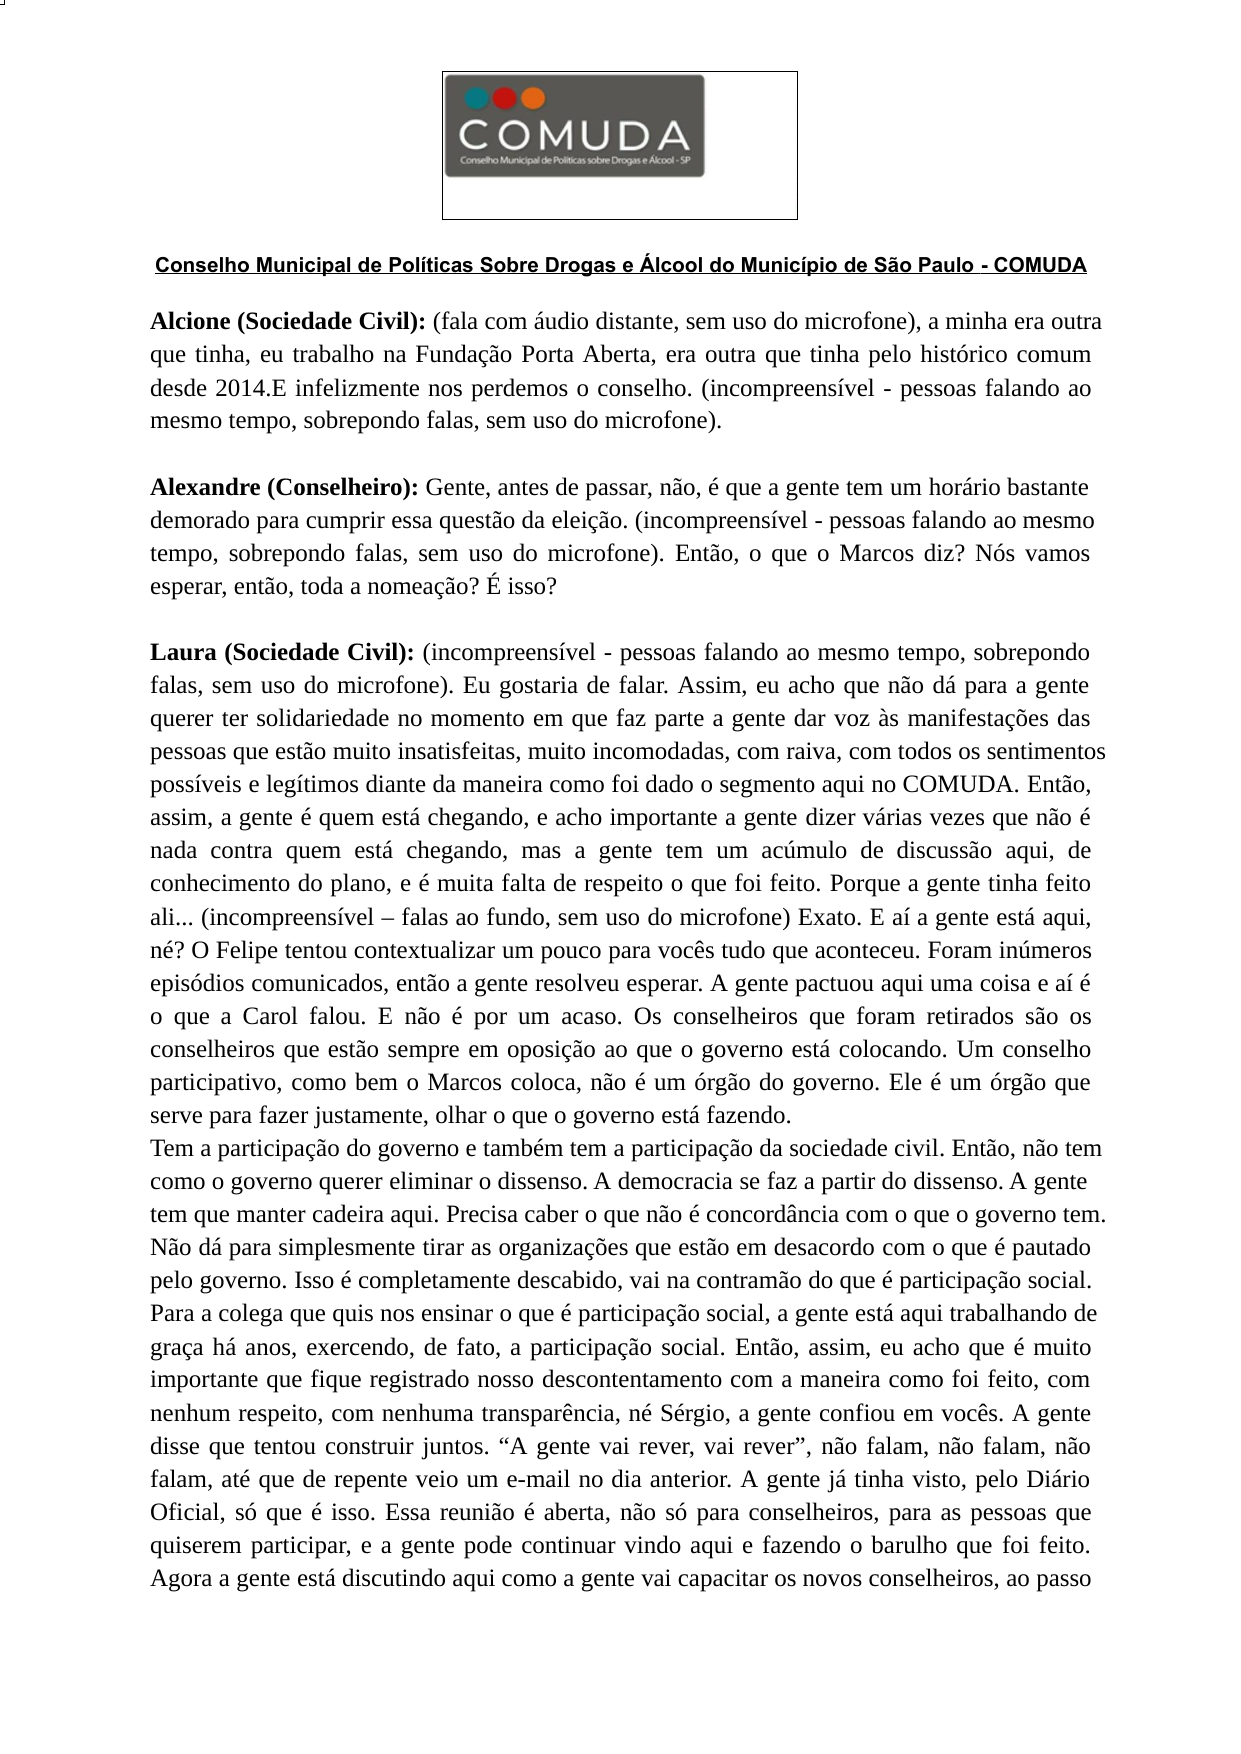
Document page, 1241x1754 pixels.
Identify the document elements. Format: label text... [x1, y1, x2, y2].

text pelo governo. Isso é completamente descabido, vai na contramão do que é participação social. [150, 1266, 1116, 1294]
text como o governo querer eliminar o dissenso. A democracia se faz a partir do dissenso. A gente [150, 1167, 1116, 1195]
text participativo, como bem o Marcos coloca, não é um órgão do governo. Ele é um órgão que [150, 1068, 1116, 1096]
text tempo, sobrepondo falas, sem uso do microfone). Então, o que o Marcos diz? Nós vamos [150, 539, 1116, 567]
text né? O Felipe tentou contextualizar um pouco para vocês tudo que aconteceu. Foram inúmeros [150, 936, 1116, 964]
text esperar, então, toda a nomeação? É isso? [150, 572, 1116, 600]
text Alexandre (Conselheiro): Gente, antes de passar, não, é que a gente tem um horário bastante [150, 473, 1116, 501]
picture [443, 72, 797, 219]
text importante que fique registrado nosso descontentamento com a maneira como foi feito, com [150, 1366, 1116, 1393]
text serve para fazer justamente, olhar o que o governo está fazendo. [150, 1101, 1116, 1129]
text disse que tentou construir juntos. “A gente vai rever, vai rever”, não falam, não falam, não [150, 1432, 1116, 1460]
text Conselho Municipal de Políticas Sobre Drogas e Álcool do Município de São Paulo - COMUDA [155, 253, 1110, 277]
text graça há anos, exercendo, de fato, a participação social. Então, assim, eu acho que é muito [150, 1333, 1116, 1361]
text Laura (Sociedade Civil): (incompreensível - pessoas falando ao mesmo tempo, sobrepondo [150, 638, 1116, 666]
text Alcione (Sociedade Civil): (fala com áudio distante, sem uso do microfone), a minha era outra [150, 308, 1115, 335]
text tem que manter cadeira aqui. Precisa caber o que não é concordância com o que o governo tem. [150, 1200, 1116, 1228]
text demorado para cumprir essa questão da eleição. (incompreensível - pessoas falando ao mesmo [150, 506, 1116, 534]
text Oficial, só que é isso. Essa reunião é aberta, não só para conselheiros, para as pessoas que [150, 1498, 1116, 1526]
text mesmo tempo, sobrepondo falas, sem uso do microfone). [150, 407, 1115, 434]
text Agora a gente está discutindo aqui como a gente vai capacitar os novos conselheiros, ao passo [150, 1564, 1116, 1592]
text falas, sem uso do microfone). Eu gostaria de falar. Assim, eu acho que não dá para a gente [150, 671, 1116, 699]
text Tem a participação do governo e também tem a participação da sociedade civil. Então, não tem [150, 1134, 1116, 1162]
text conselheiros que estão sempre em oposição ao que o governo está colocando. Um conselho [150, 1035, 1116, 1063]
text possíveis e legítimos diante da maneira como foi dado o segmento aqui no COMUDA. Então, [150, 771, 1116, 798]
text Para a colega que quis nos ensinar o que é participação social, a gente está aqui trabalhando de [150, 1300, 1116, 1327]
text querer ter solidariedade no momento em que faz parte a gente dar voz às manifestações das [150, 704, 1116, 732]
text o que a Carol falou. E não é por um acaso. Os conselheiros que foram retirados são os [150, 1002, 1116, 1030]
text Não dá para simplesmente tirar as organizações que estão em desacordo com o que é pautado [150, 1233, 1116, 1261]
text que tinha, eu trabalho na Fundação Porta Aberta, era outra que tinha pelo histórico comum [150, 341, 1115, 368]
text nenhum respeito, com nenhuma transparência, né Sérgio, a gente confiou em vocês. A gente [150, 1399, 1116, 1427]
text episódios comunicados, então a gente resolveu esperar. A gente pactuou aqui uma coisa e aí é [150, 969, 1116, 997]
text ali... (incompreensível – falas ao fundo, sem uso do microfone) Exato. E aí a gente está aqui, [150, 903, 1116, 931]
text conhecimento do plano, e é muita falta de respeito o que foi feito. Porque a gente tinha feito [150, 870, 1116, 897]
text falam, até que de repente veio um e-mail no dia anterior. A gente já tinha visto, pelo Diário [150, 1465, 1116, 1493]
text assim, a gente é quem está chegando, e acho importante a gente dizer várias vezes que não é [150, 804, 1116, 831]
text pessoas que estão muito insatisfeitas, muito incomodadas, com raiva, com todos os sentimentos [150, 738, 1116, 765]
text quiserem participar, e a gente pode continuar vindo aqui e fazendo o barulho que foi feito. [150, 1531, 1116, 1559]
text nada contra quem está chegando, mas a gente tem um acúmulo de discussão aqui, de [150, 837, 1116, 864]
text desde 2014.E infelizmente nos perdemos o conselho. (incompreensível - pessoas falando ao [150, 374, 1115, 402]
